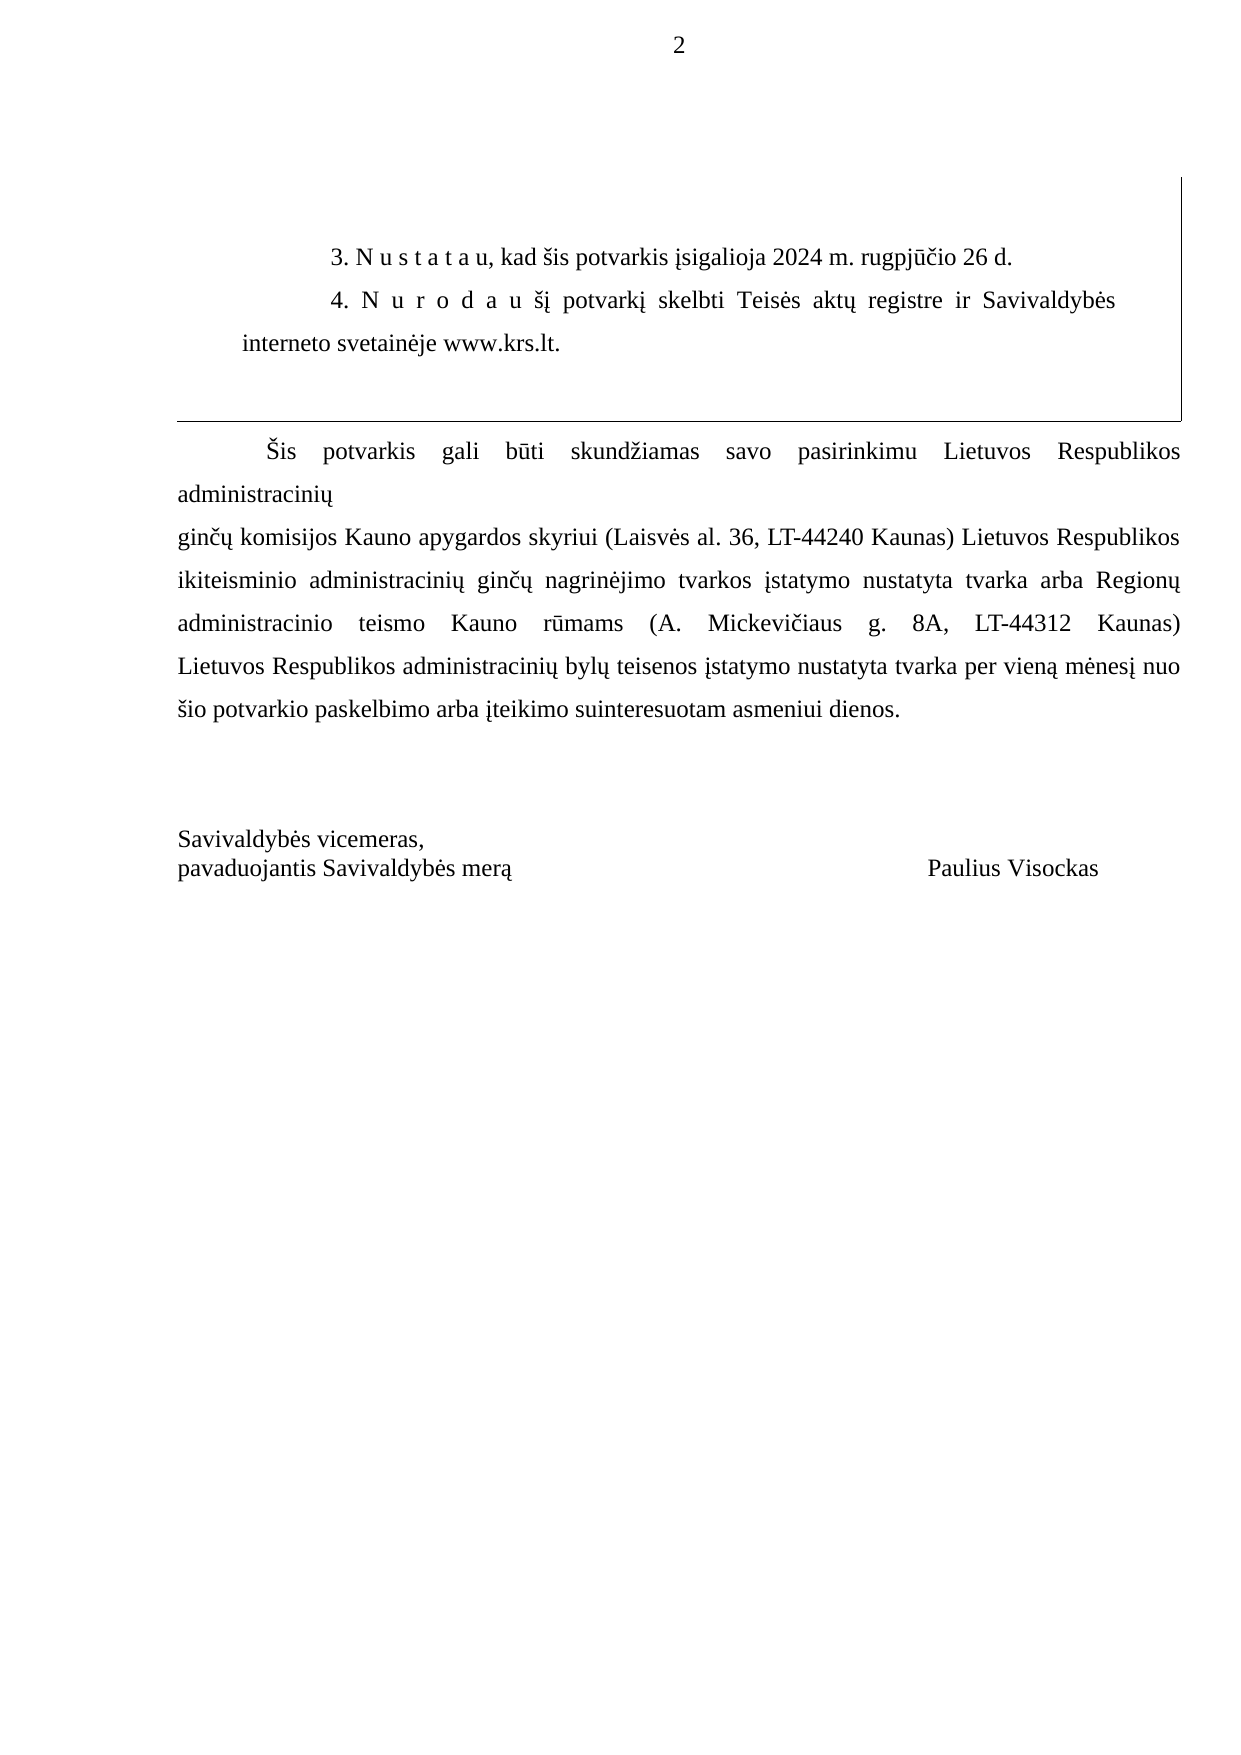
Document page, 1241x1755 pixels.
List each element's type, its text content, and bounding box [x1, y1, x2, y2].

text pavaduojantis Savivaldybės merą Paulius Visockas [177, 853, 1181, 881]
text Savivaldybės vicemeras, [177, 824, 1181, 853]
text Šis potvarkis gali būti skundžiamas savo pasirinkimu Lietuvos Respublikos administracinių ginčų komisijos Kauno apygardos skyriui (Laisvės al. 36, LT-44240 Kaunas) Lietuvos Respublikos ikiteisminio administracinių ginčų nagrinėjimo tvarkos įstatymo nustatyta tvarka arba Regionų administracinio teismo Kauno rūmams (A. Mickevičiaus g. 8A, LT-44312 Kaunas) Lietuvos Respublikos administracinių bylų teisenos įstatymo nustatyta tvarka per vieną mėnesį nuo šio potvarkio paskelbimo arba įteikimo suinteresuotam asmeniui dienos. [177, 436, 1181, 723]
text 3. N u s t a t a u, kad šis potvarkis įsigalioja 2024 m. rugpjūčio 26 d. [177, 177, 1181, 220]
text 4. N u r o d a u šį potvarkį skelbti Teisės aktų registre ir Savivaldybės interneto svetainėje www.krs.lt. [177, 220, 1181, 421]
